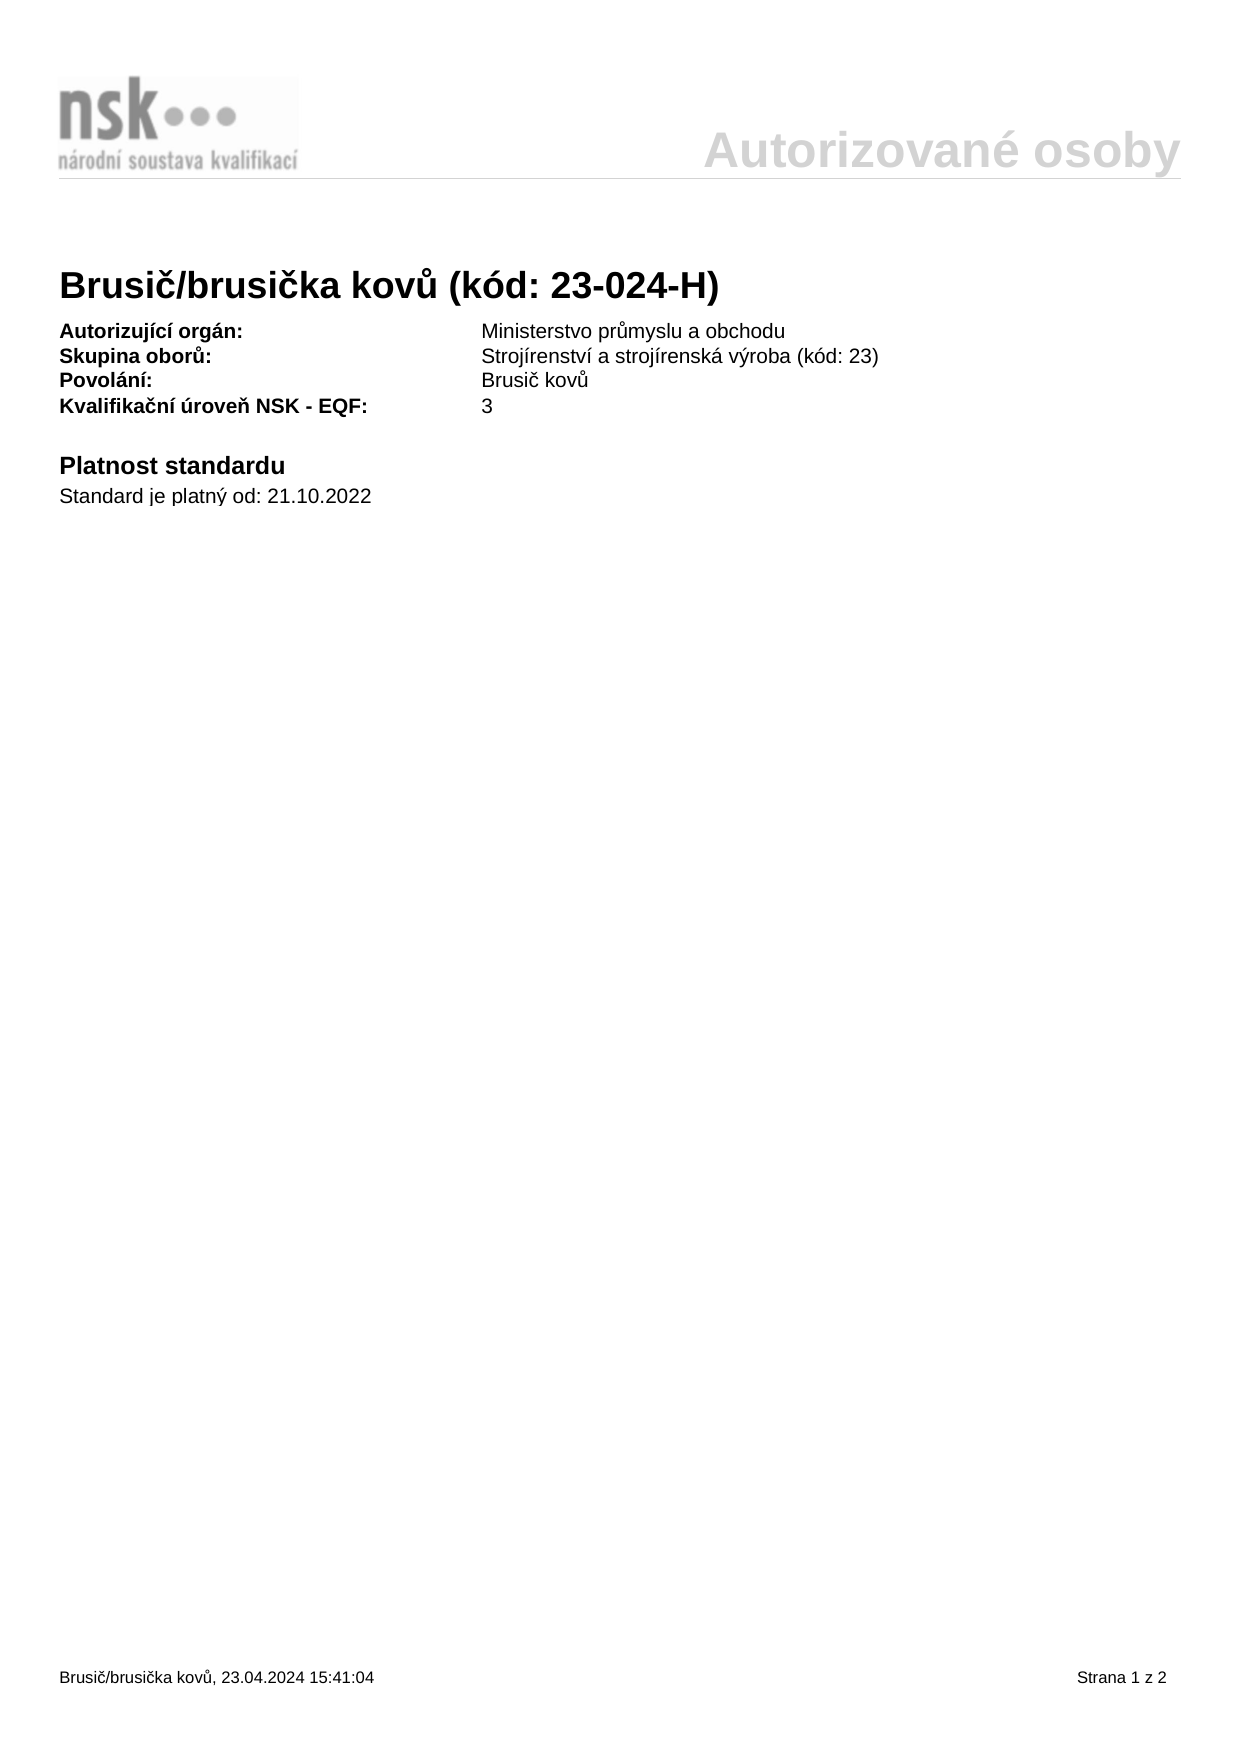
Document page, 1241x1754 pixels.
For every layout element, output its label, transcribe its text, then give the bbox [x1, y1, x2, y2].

table_cell [119, 196, 481, 224]
table_cell [59, 307, 119, 319]
table_cell [481, 806, 617, 1106]
table_cell [626, 1106, 860, 1383]
table_cell Povolání: [59, 368, 481, 392]
table_cell [618, 307, 626, 319]
table_cell [481, 1384, 617, 1659]
table_cell Ministerstvo průmyslu a obchodu [481, 319, 1181, 344]
table_cell [626, 307, 860, 319]
table_cell [119, 1106, 481, 1383]
table_cell Brusič kovů [481, 368, 1181, 393]
table_cell [1167, 1660, 1181, 1696]
table_cell [481, 172, 617, 178]
table_cell [860, 1106, 886, 1383]
table_header [619, 59, 626, 172]
table_cell [860, 1384, 886, 1659]
table_cell [1167, 307, 1181, 319]
table_cell [119, 806, 481, 1106]
table_cell Brusič/brusička kovů (kód: 23-024-H) [59, 224, 1181, 307]
table_cell [59, 418, 119, 447]
table_cell [1167, 1384, 1181, 1659]
table_cell [860, 806, 886, 1106]
table_cell Brusič/brusička kovů, 23.04.2024 15:41:04 [59, 1660, 860, 1696]
table_cell [1167, 806, 1181, 1106]
table_cell [626, 1384, 860, 1659]
table_cell [886, 1106, 1167, 1383]
table_cell [119, 172, 481, 178]
table_cell [618, 1106, 626, 1383]
table_cell [481, 196, 617, 224]
table_cell [618, 418, 626, 447]
table_cell [886, 806, 1167, 1106]
table_cell [626, 506, 860, 806]
table_cell [860, 196, 886, 224]
table_cell [59, 806, 119, 1106]
table_cell [481, 307, 617, 319]
table_cell [59, 172, 119, 178]
table_cell [886, 196, 1167, 224]
table_cell [481, 418, 617, 447]
table_cell [618, 506, 626, 806]
table_cell [618, 196, 626, 224]
table_cell [618, 1384, 626, 1659]
table_cell 3 [481, 394, 1181, 417]
table_cell [618, 806, 626, 1106]
table_cell Autorizující orgán: [59, 319, 481, 343]
table_cell [1167, 196, 1181, 224]
table_cell Kvalifikační úroveň NSK - EQF: [59, 394, 481, 417]
table_cell [626, 196, 860, 224]
table_cell [59, 1384, 119, 1659]
table_cell [886, 418, 1167, 447]
table_cell [119, 418, 481, 447]
table_cell [626, 806, 860, 1106]
table_cell Strana 1 z 2 [860, 1660, 1167, 1696]
table_cell Platnost standardu [59, 448, 1181, 483]
table_cell [626, 418, 860, 447]
table_cell [618, 172, 626, 178]
table_cell [860, 506, 886, 806]
table_cell [59, 1106, 119, 1383]
table_cell Standard je platný od: 21.10.2022 [59, 484, 1181, 506]
table_cell [59, 506, 119, 806]
table_cell Skupina oborů: [59, 344, 481, 368]
table_cell [119, 307, 481, 319]
table_cell [1167, 506, 1181, 806]
table_cell [119, 1384, 481, 1659]
table_cell [119, 506, 481, 806]
table_cell [1167, 1106, 1181, 1383]
table_cell [481, 506, 617, 806]
table_cell [59, 179, 1181, 196]
table_cell [886, 307, 1167, 319]
table_header Autorizované osoby [626, 59, 1181, 178]
table_cell [481, 1106, 617, 1383]
table_cell [886, 506, 1167, 806]
table_cell Strojírenství a strojírenská výroba (kód: 23) [481, 344, 1181, 368]
table_cell [860, 307, 886, 319]
table_cell [59, 196, 119, 224]
picture [57, 59, 619, 172]
table_cell [860, 418, 886, 447]
table_cell [1167, 418, 1181, 447]
table_cell [886, 1384, 1167, 1659]
